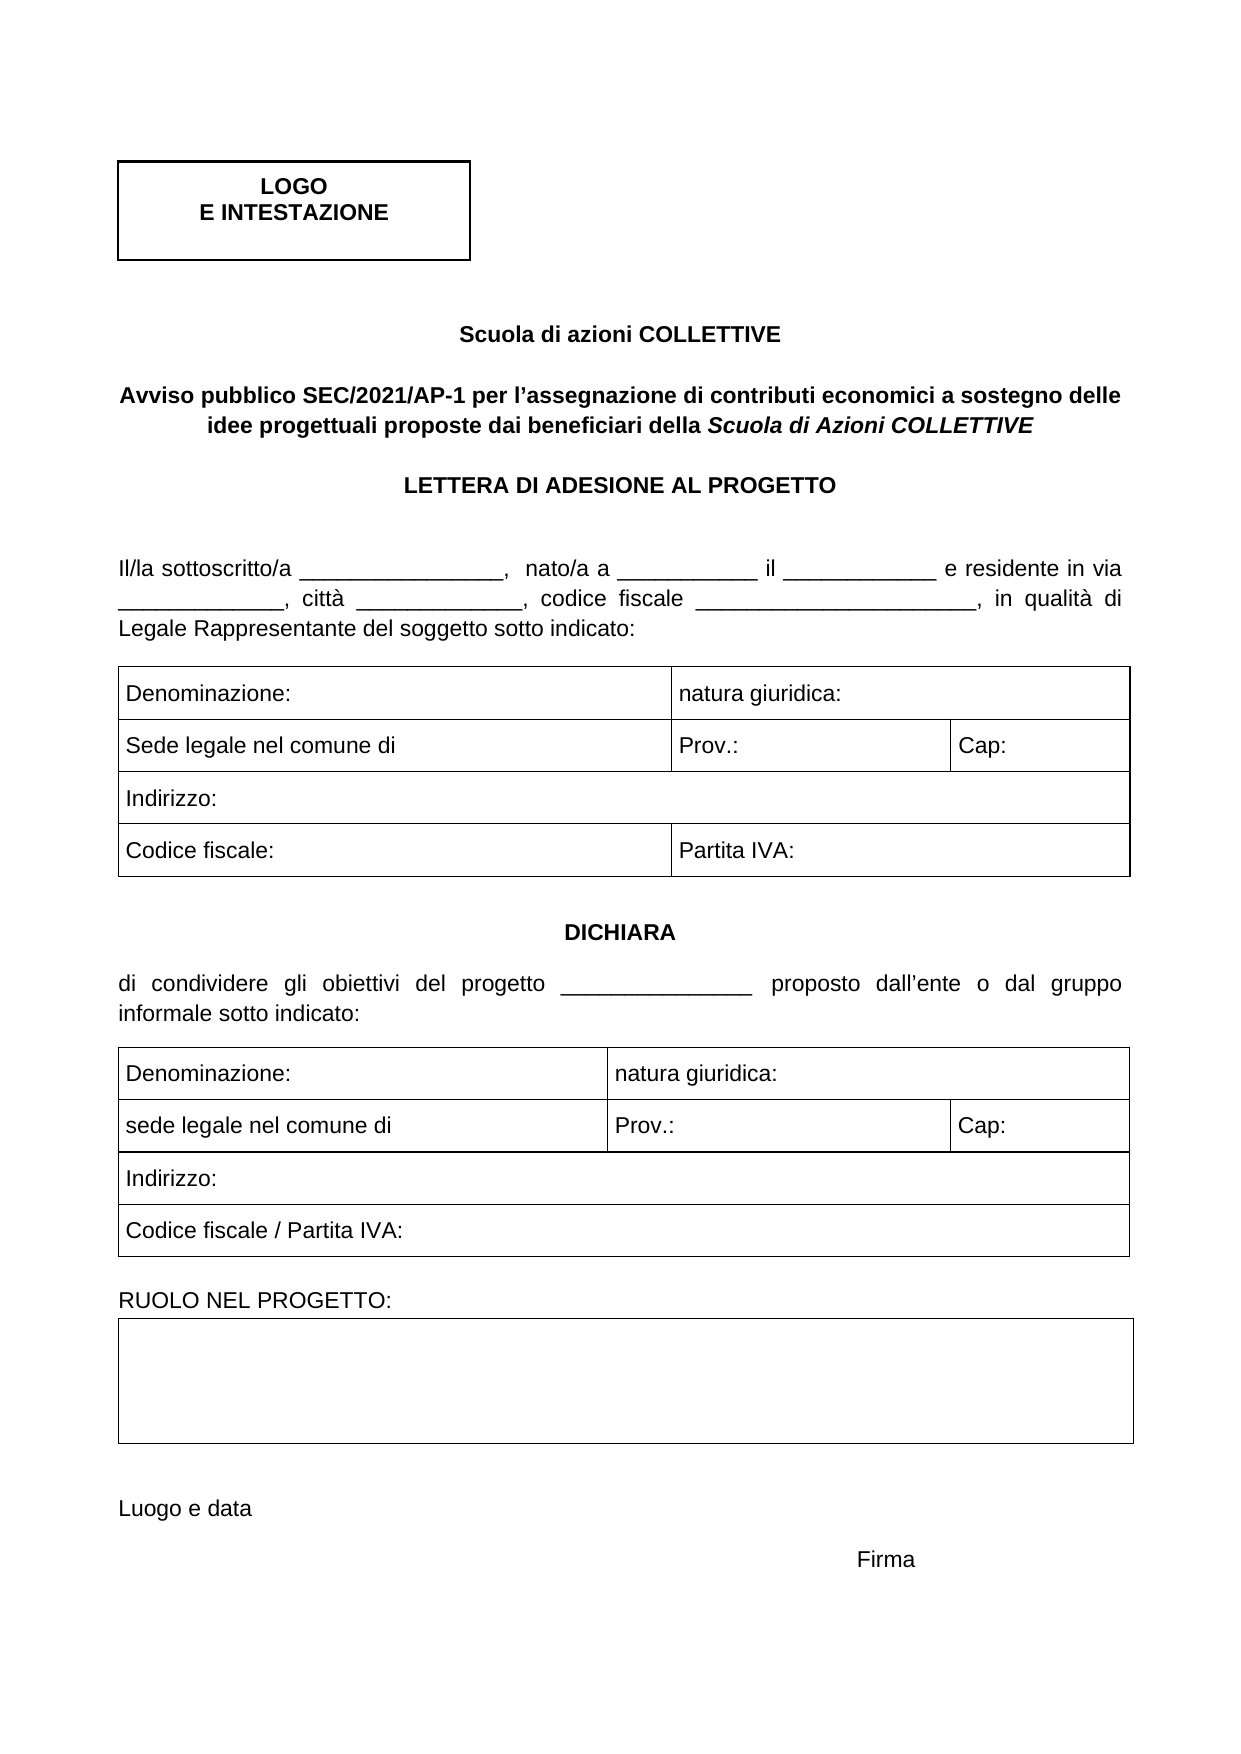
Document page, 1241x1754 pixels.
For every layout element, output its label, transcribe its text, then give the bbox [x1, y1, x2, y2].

table_cell Indirizzo: [119, 1153, 1129, 1204]
table_header LOGO E INTESTAZIONE [119, 163, 469, 259]
table_header natura giuridica: [672, 667, 1129, 718]
text DICHIARA [118, 918, 1122, 945]
text Avviso pubblico SEC/2021/AP-1 per l’assegnazione di contributi economici a sostegno delle idee progettuali proposte dai beneficiari della Scuola di Azioni COLLETTIVE [118, 382, 1122, 438]
text di condividere gli obiettivi del progetto _______________ proposto dall’ente o dal gruppo informale sotto indicato: [118, 969, 1122, 1026]
text Scuola di azioni COLLETTIVE [118, 321, 1122, 348]
table_cell Indirizzo: [119, 772, 1129, 823]
table_cell Prov.: [672, 720, 950, 771]
table_cell sede legale nel comune di [119, 1100, 607, 1151]
table_cell Codice fiscale: [119, 824, 671, 876]
table_cell Prov.: [608, 1100, 950, 1151]
table_header Denominazione: [119, 1048, 607, 1099]
table_header Denominazione: [119, 667, 671, 718]
table_cell Sede legale nel comune di [119, 720, 671, 771]
table_header [119, 1319, 1133, 1443]
text RUOLO NEL PROGETTO: [118, 1287, 1122, 1314]
table_header natura giuridica: [608, 1048, 1129, 1099]
text Il/la sottoscritto/a ________________, nato/a a ___________ il ____________ e residente in via _____________, città _____________, codice fiscale ______________________, in qualità di Legale Rappresentante del soggetto sotto indicato: [118, 555, 1122, 641]
text LETTERA DI ADESIONE AL PROGETTO [118, 472, 1122, 499]
text Luogo e data [118, 1495, 1122, 1521]
table_cell Cap: [951, 720, 1129, 771]
table_cell Partita IVA: [672, 824, 1129, 876]
table_cell Codice fiscale / Partita IVA: [119, 1205, 1129, 1256]
text Firma [649, 1546, 1122, 1572]
table_cell Cap: [951, 1100, 1129, 1151]
